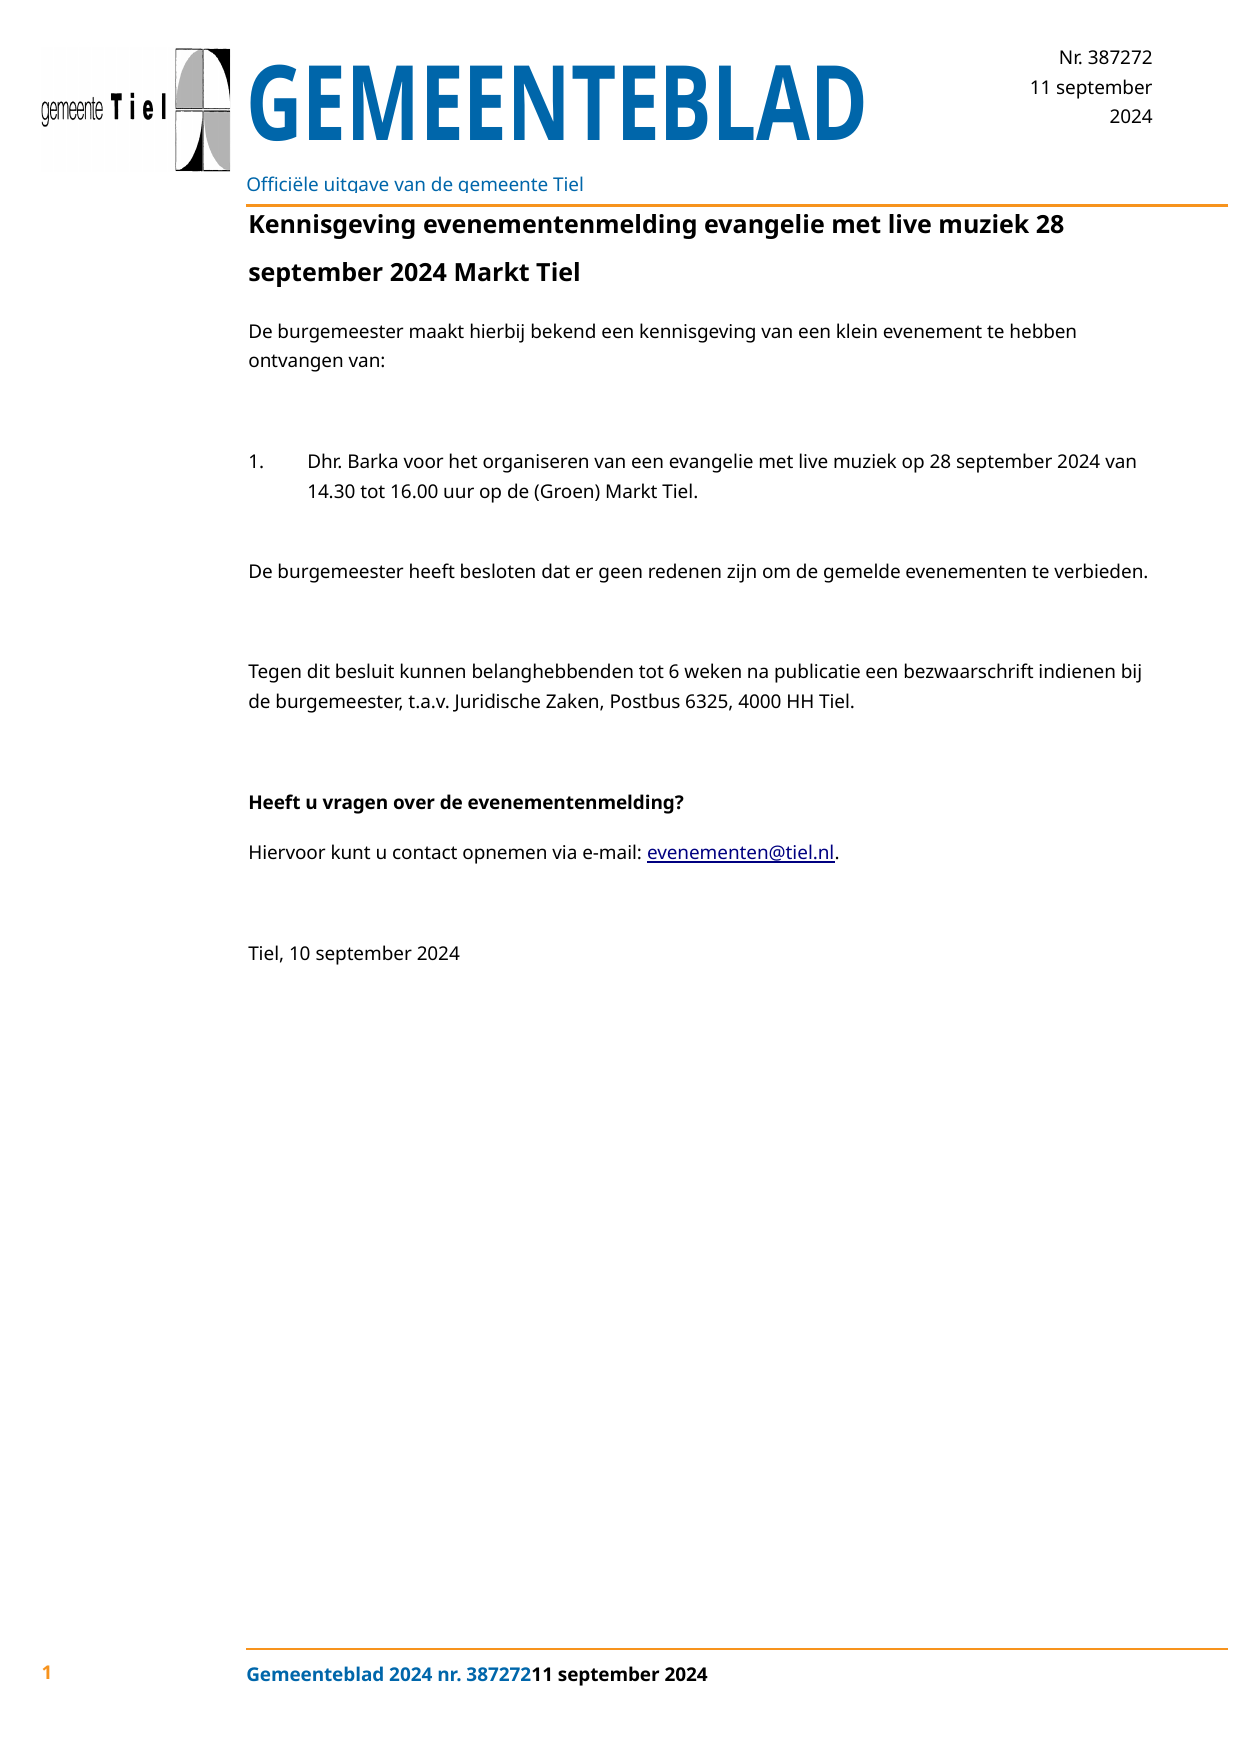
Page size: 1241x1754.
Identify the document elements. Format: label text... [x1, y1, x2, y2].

text Kennisgeving evenementenmelding evangelie met live muziek 28 september 2024 Markt Tiel [248, 207, 1152, 288]
text Heeft u vragen over de evenementenmelding? [248, 789, 1152, 815]
text De burgemeester maakt hierbij bekend een kennisgeving van een klein evenement te hebben ontvangen van: [248, 318, 1152, 373]
text Tiel, 10 september 2024 [248, 940, 1152, 966]
list Dhr. Barka voor het organiseren van een evangelie met live muziek op 28 september 2024 van 14.30 tot 16.00 uur op de (Groen) Markt Tiel. [248, 448, 1152, 504]
picture [41, 47, 231, 172]
text De burgemeester heeft besloten dat er geen redenen zijn om de gemelde evenementen te verbieden. [248, 558, 1152, 584]
text Hiervoor kunt u contact opnemen via e-mail: evenementen@tiel.nl. [248, 839, 1152, 865]
text Tegen dit besluit kunnen belanghebbenden tot 6 weken na publicatie een bezwaarschrift indienen bij de burgemeester, t.a.v. Juridische Zaken, Postbus 6325, 4000 HH Tiel. [248, 659, 1152, 714]
